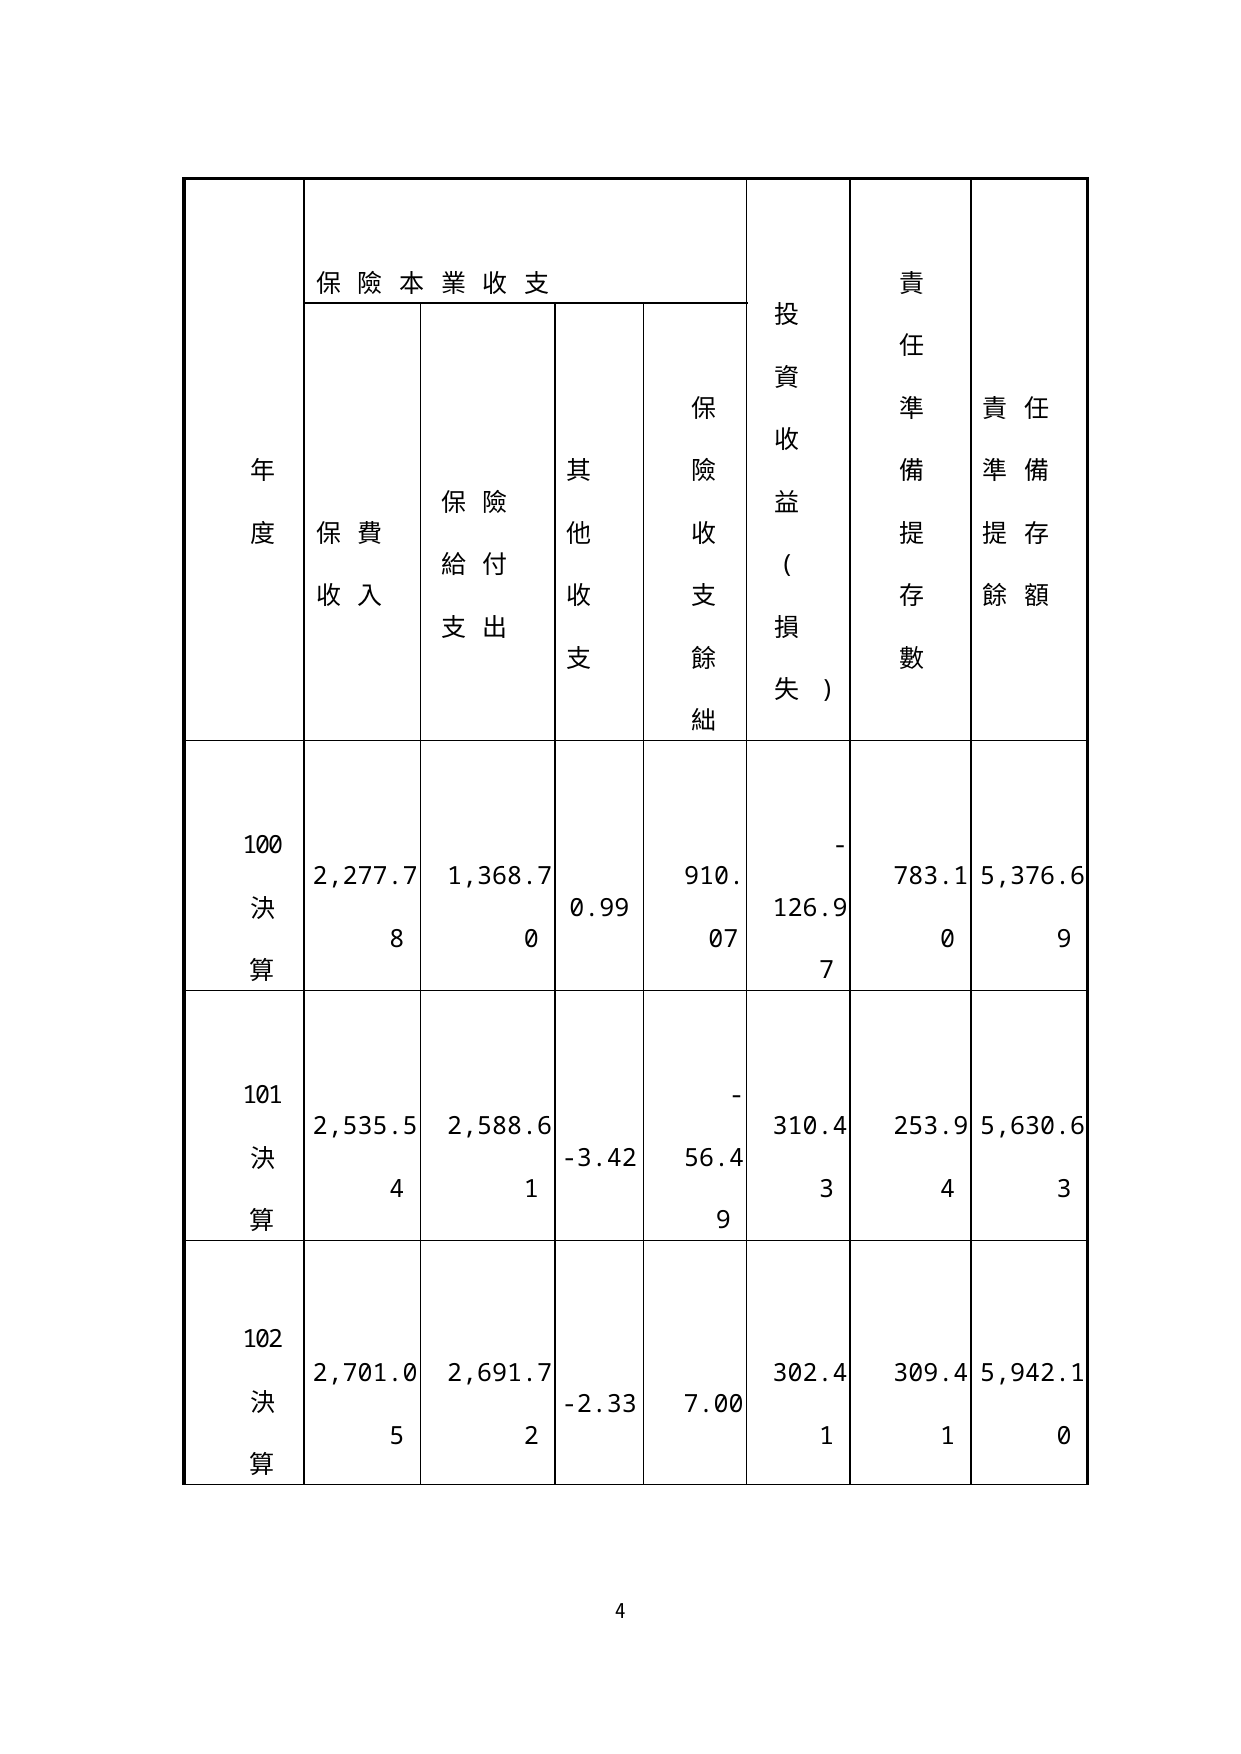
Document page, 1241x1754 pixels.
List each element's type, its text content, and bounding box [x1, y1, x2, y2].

table_header 投資收益 (損失) [747, 180, 849, 740]
table_cell 783.10 [851, 741, 970, 990]
table_cell 302.41 [747, 1241, 849, 1483]
table_cell 310.43 [747, 991, 849, 1240]
table_header 責任準備提存數 (收回數) [851, 180, 970, 740]
table_cell -56.49 [644, 991, 746, 1240]
table_cell 保險給付支出 [421, 304, 554, 740]
table_cell 2,277.78 [305, 741, 420, 990]
table_cell 5,376.69 [972, 741, 1086, 990]
table_cell 102決算 [186, 1241, 303, 1483]
table_cell 保費收入 [305, 304, 420, 740]
table_cell 0.99 [556, 741, 643, 990]
table_header 責任準備 提存餘額 [972, 180, 1086, 740]
table_cell 309.41 [851, 1241, 970, 1483]
table_cell 2,701.05 [305, 1241, 420, 1483]
table_cell 253.94 [851, 991, 970, 1240]
table_cell 910.07 [644, 741, 746, 990]
table_cell 5,942.10 [972, 1241, 1086, 1483]
table_cell -3.42 [556, 991, 643, 1240]
table_cell 2,588.61 [421, 991, 554, 1240]
table_cell 保險收支餘絀 [644, 304, 746, 740]
table_cell -126.97 [747, 741, 849, 990]
table_cell 5,630.63 [972, 991, 1086, 1240]
table_cell 100決算 [186, 741, 303, 990]
table_header 年度 [186, 180, 303, 740]
table_cell 101決算 [186, 991, 303, 1240]
table_cell 2,691.72 [421, 1241, 554, 1483]
table_cell 其他收支 [556, 304, 643, 740]
table_cell 1,368.70 [421, 741, 554, 990]
table_cell -2.33 [556, 1241, 643, 1483]
table_cell 2,535.54 [305, 991, 420, 1240]
table_cell 7.00 [644, 1241, 746, 1483]
table_header 保險本業收支 [305, 180, 746, 302]
